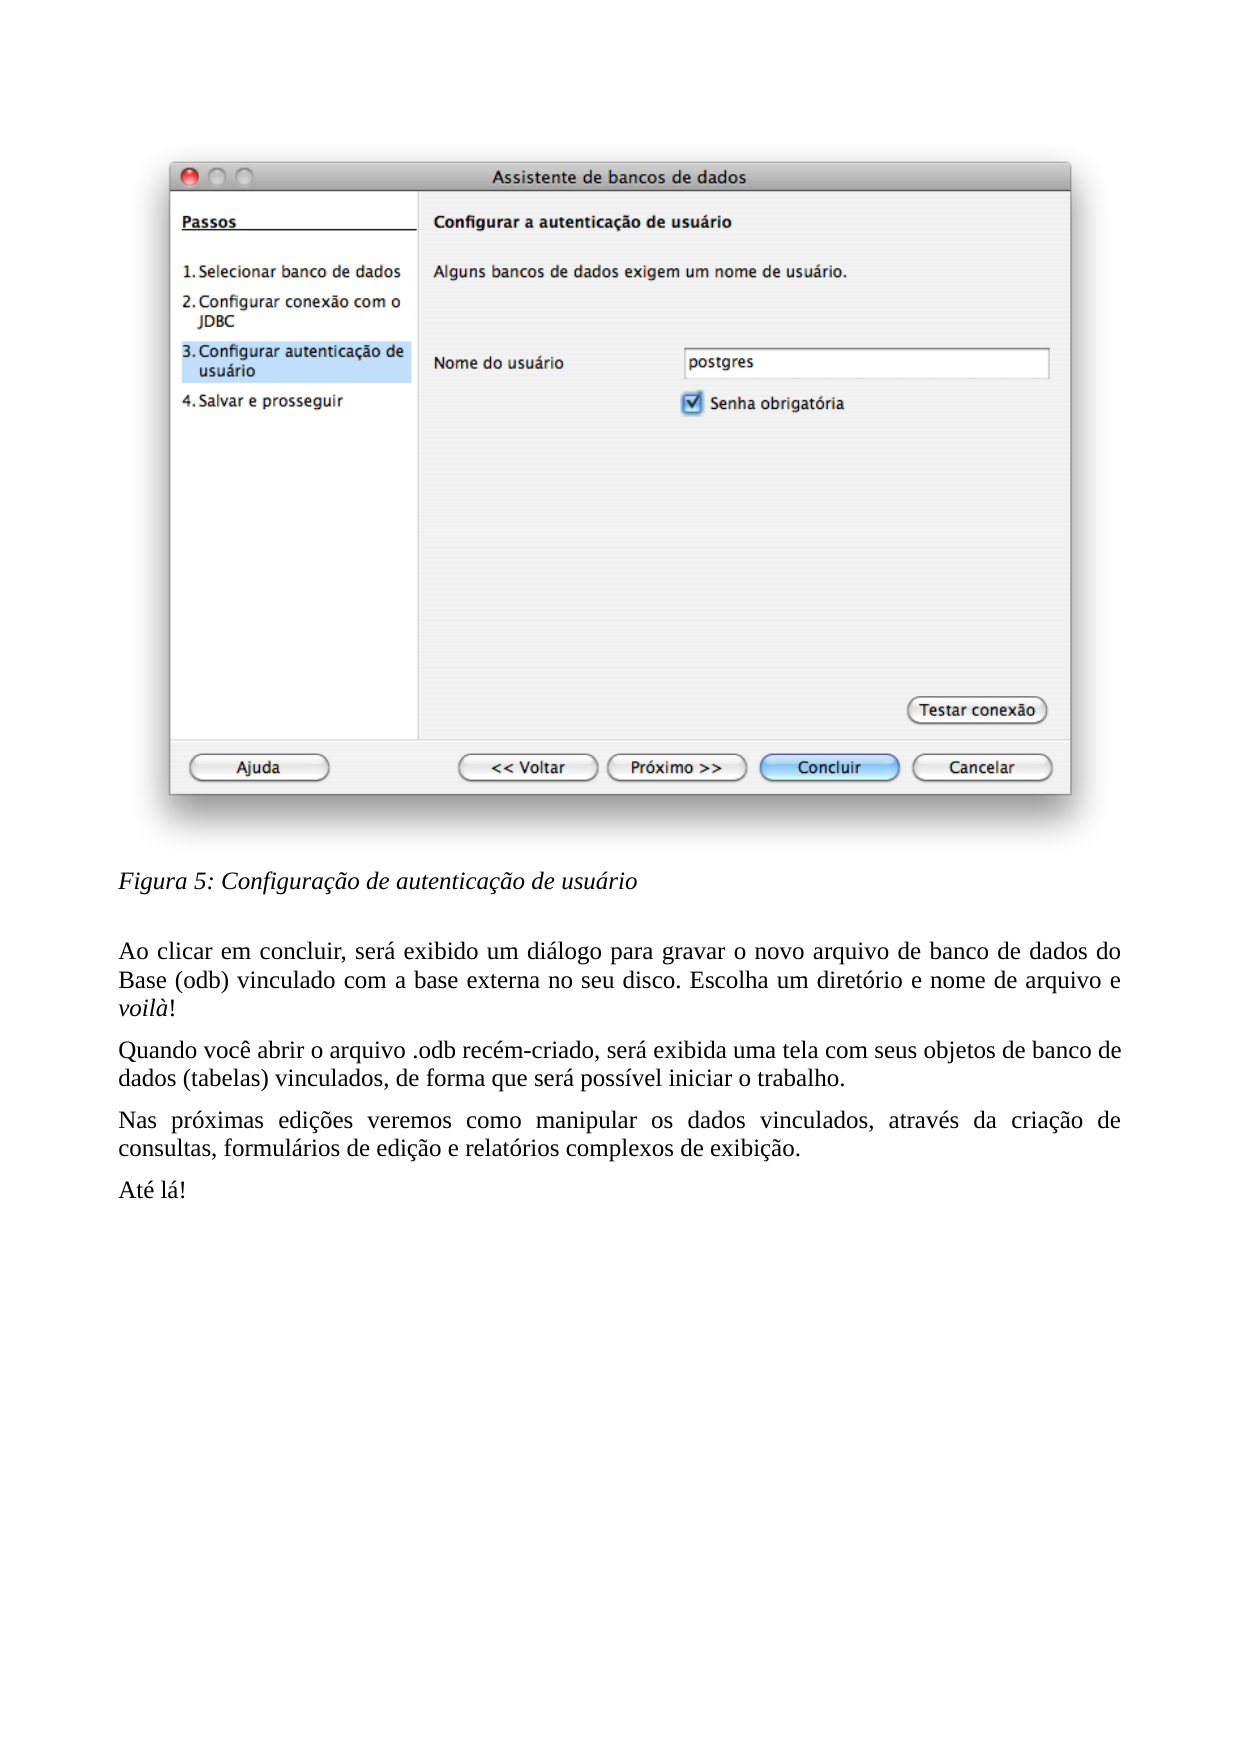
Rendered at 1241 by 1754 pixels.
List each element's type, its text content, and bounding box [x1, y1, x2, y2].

text Nas próximas edições veremos como manipular os dados vinculados, através da criação de consultas, formulários de edição e relatórios complexos de exibição. [118, 1105, 1122, 1162]
picture [118, 130, 1123, 866]
text Figura 5: Configuração de autenticação de usuário [118, 866, 1122, 895]
text Ao clicar em concluir, será exibido um diálogo para gravar o novo arquivo de banco de dados do Base (odb) vinculado com a base externa no seu disco. Escolha um diretório e nome de arquivo e voilà! [118, 936, 1122, 1022]
text Até lá! [118, 1175, 1122, 1203]
text Quando você abrir o arquivo .odb recém-criado, será exibida uma tela com seus objetos de banco de dados (tabelas) vinculados, de forma que será possível iniciar o trabalho. [118, 1035, 1122, 1092]
